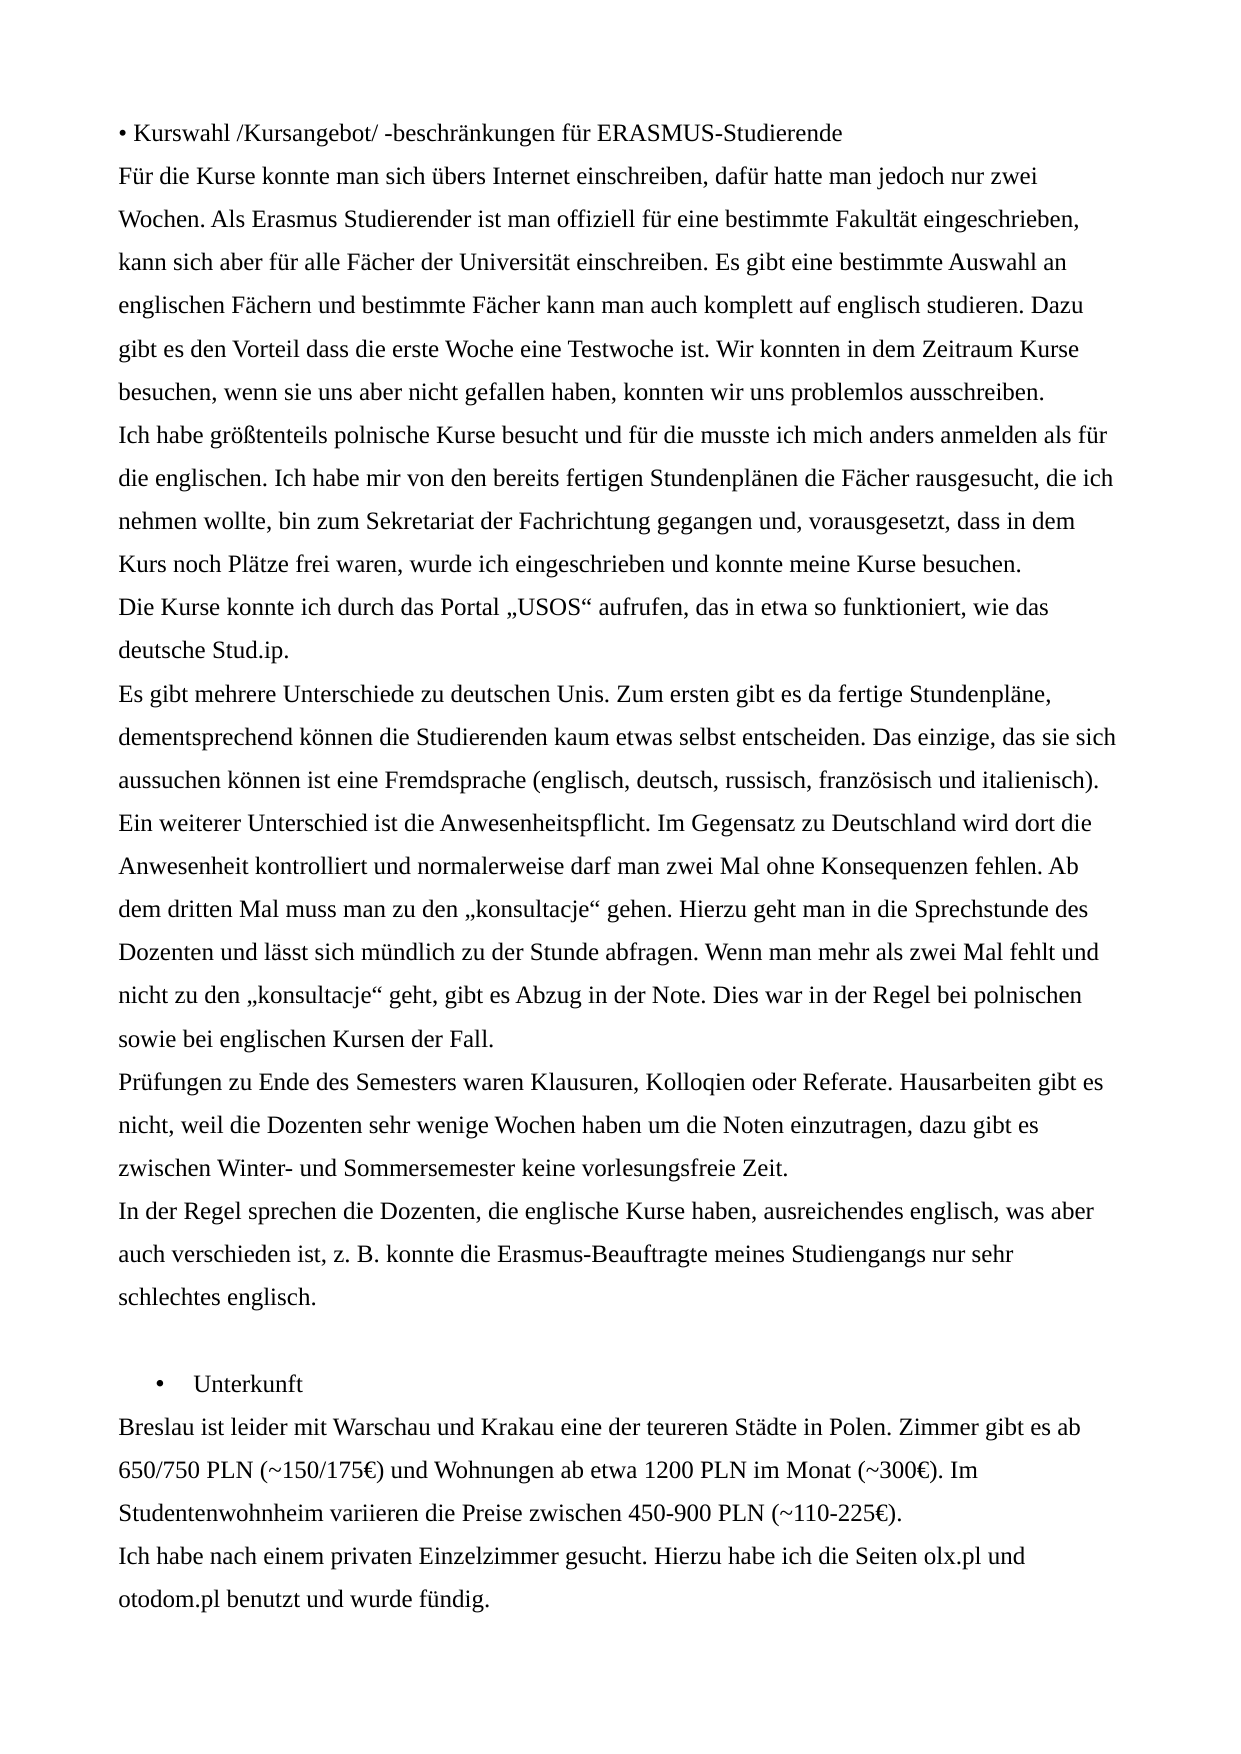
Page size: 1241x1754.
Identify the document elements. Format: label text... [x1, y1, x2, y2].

text Prüfungen zu Ende des Semesters waren Klausuren, Kolloqien oder Referate. Hausarbeiten gibt es nicht, weil die Dozenten sehr wenige Wochen haben um die Noten einzutragen, dazu gibt es zwischen Winter- und Sommersemester keine vorlesungsfreie Zeit. In der Regel sprechen die Dozenten, die englische Kurse haben, ausreichendes englisch, was aber auch verschieden ist, z. B. konnte die Erasmus-Beauftragte meines Studiengangs nur sehr schlechtes englisch. [118, 1067, 1122, 1311]
text Es gibt mehrere Unterschiede zu deutschen Unis. Zum ersten gibt es da fertige Stundenpläne, dementsprechend können die Studierenden kaum etwas selbst entscheiden. Das einzige, das sie sich aussuchen können ist eine Fremdsprache (englisch, deutsch, russisch, französisch und italienisch). Ein weiterer Unterschied ist die Anwesenheitspflicht. Im Gegensatz zu Deutschland wird dort die Anwesenheit kontrolliert und normalerweise darf man zwei Mal ohne Konsequenzen fehlen. Ab dem dritten Mal muss man zu den „konsultacje“ gehen. Hierzu geht man in die Sprechstunde des Dozenten und lässt sich mündlich zu der Stunde abfragen. Wenn man mehr als zwei Mal fehlt und nicht zu den „konsultacje“ geht, gibt es Abzug in der Note. Dies war in der Regel bei polnischen sowie bei englischen Kursen der Fall. [118, 679, 1122, 1052]
text Die Kurse konnte ich durch das Portal „USOS“ aufrufen, das in etwa so funktioniert, wie das deutsche Stud.ip. [118, 592, 1122, 664]
text Ich habe nach einem privaten Einzelzimmer gesucht. Hierzu habe ich die Seiten olx.pl und otodom.pl benutzt und wurde fündig. [118, 1541, 1122, 1613]
text • Kurswahl /Kursangebot/ -beschränkungen für ERASMUS-Studierende Für die Kurse konnte man sich übers Internet einschreiben, dafür hatte man jedoch nur zwei Wochen. Als Erasmus Studierender ist man offiziell für eine bestimmte Fakultät eingeschrieben, kann sich aber für alle Fächer der Universität einschreiben. Es gibt eine bestimmte Auswahl an englischen Fächern und bestimmte Fächer kann man auch komplett auf englisch studieren. Dazu gibt es den Vorteil dass die erste Woche eine Testwoche ist. Wir konnten in dem Zeitraum Kurse besuchen, wenn sie uns aber nicht gefallen haben, konnten wir uns problemlos ausschreiben. [118, 118, 1122, 406]
list Unterkunft [156, 1369, 1122, 1397]
text Breslau ist leider mit Warschau und Krakau eine der teureren Städte in Polen. Zimmer gibt es ab 650/750 PLN (~150/175€) und Wohnungen ab etwa 1200 PLN im Monat (~300€). Im Studentenwohnheim variieren die Preise zwischen 450-900 PLN (~110-225€). [118, 1412, 1122, 1527]
text Ich habe größtenteils polnische Kurse besucht und für die musste ich mich anders anmelden als für die englischen. Ich habe mir von den bereits fertigen Stundenplänen die Fächer rausgesucht, die ich nehmen wollte, bin zum Sekretariat der Fachrichtung gegangen und, vorausgesetzt, dass in dem Kurs noch Plätze frei waren, wurde ich eingeschrieben und konnte meine Kurse besuchen. [118, 420, 1122, 578]
